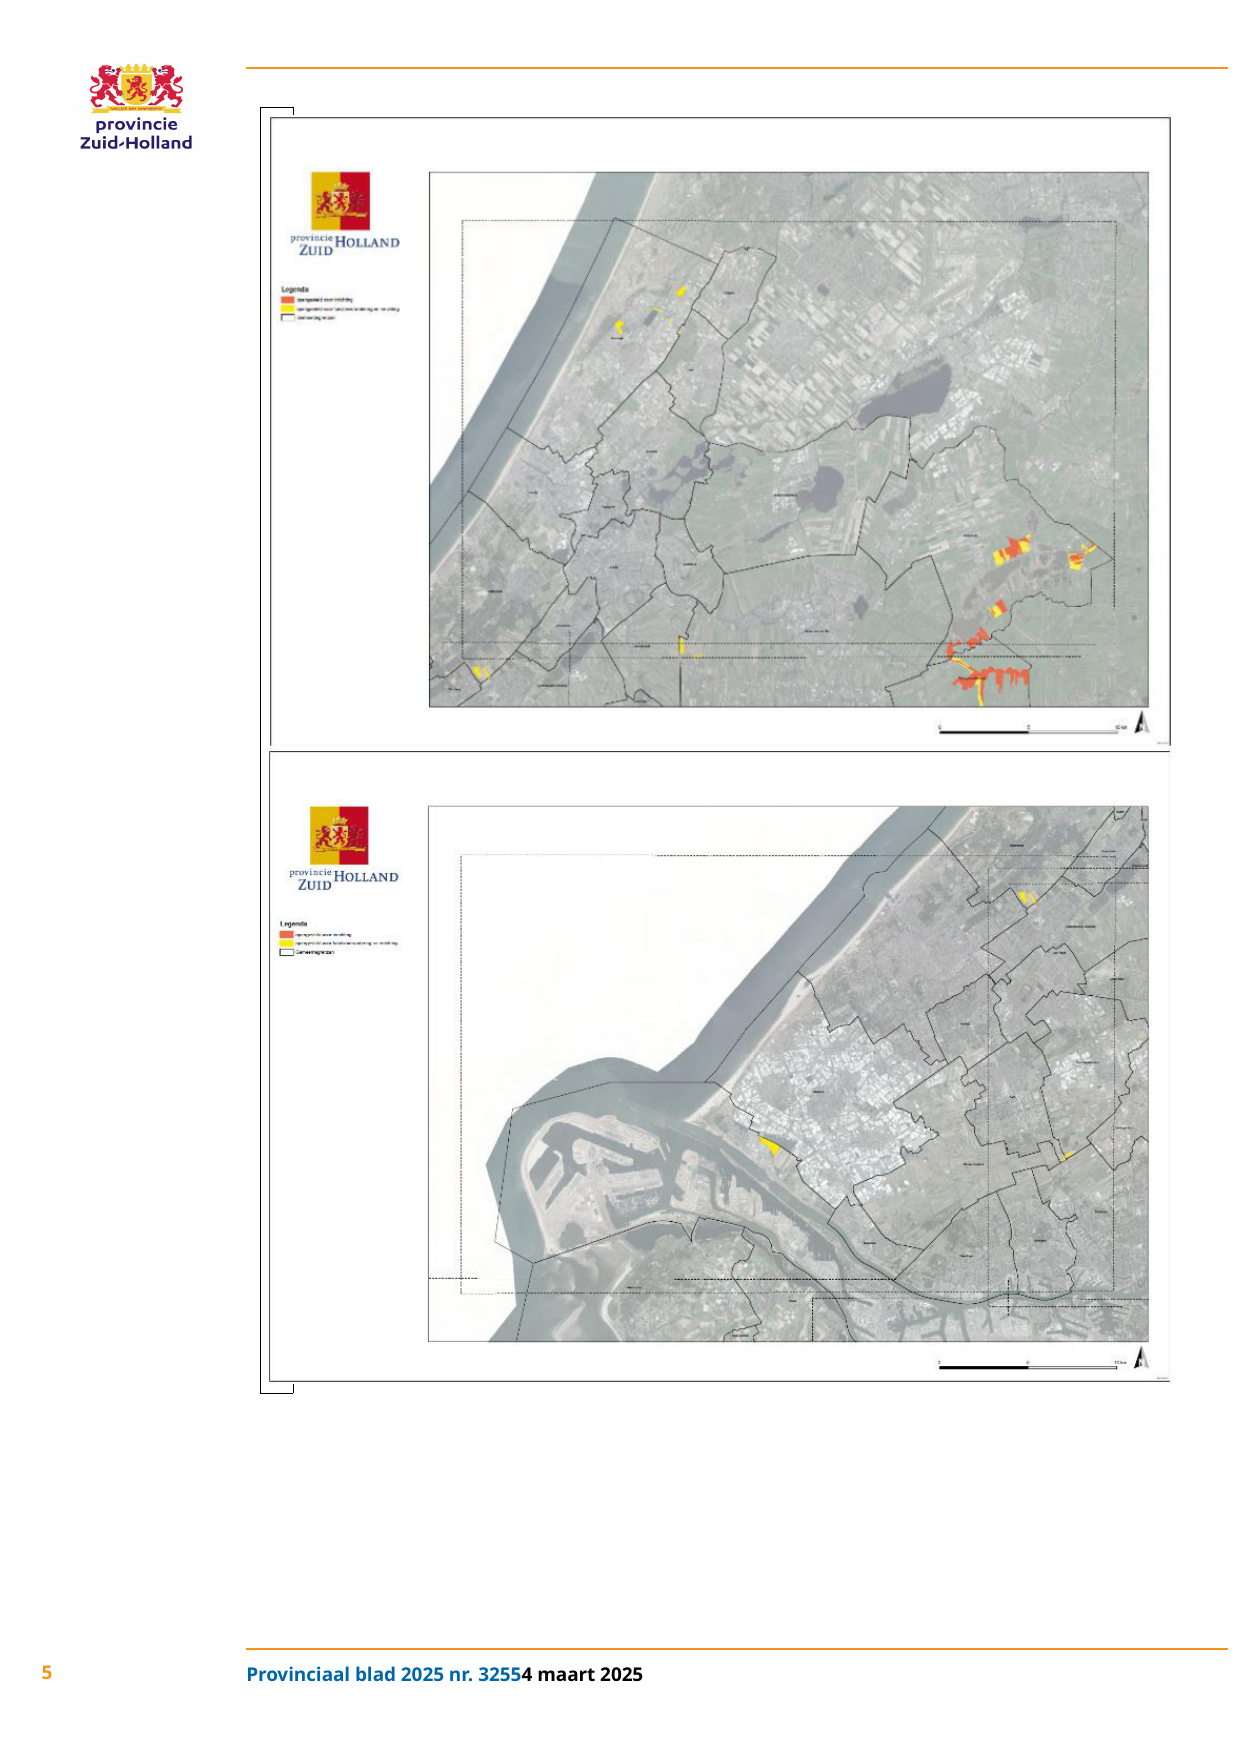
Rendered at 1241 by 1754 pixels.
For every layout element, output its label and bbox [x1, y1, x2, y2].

picture [268, 115, 1173, 1384]
picture [41, 47, 231, 172]
